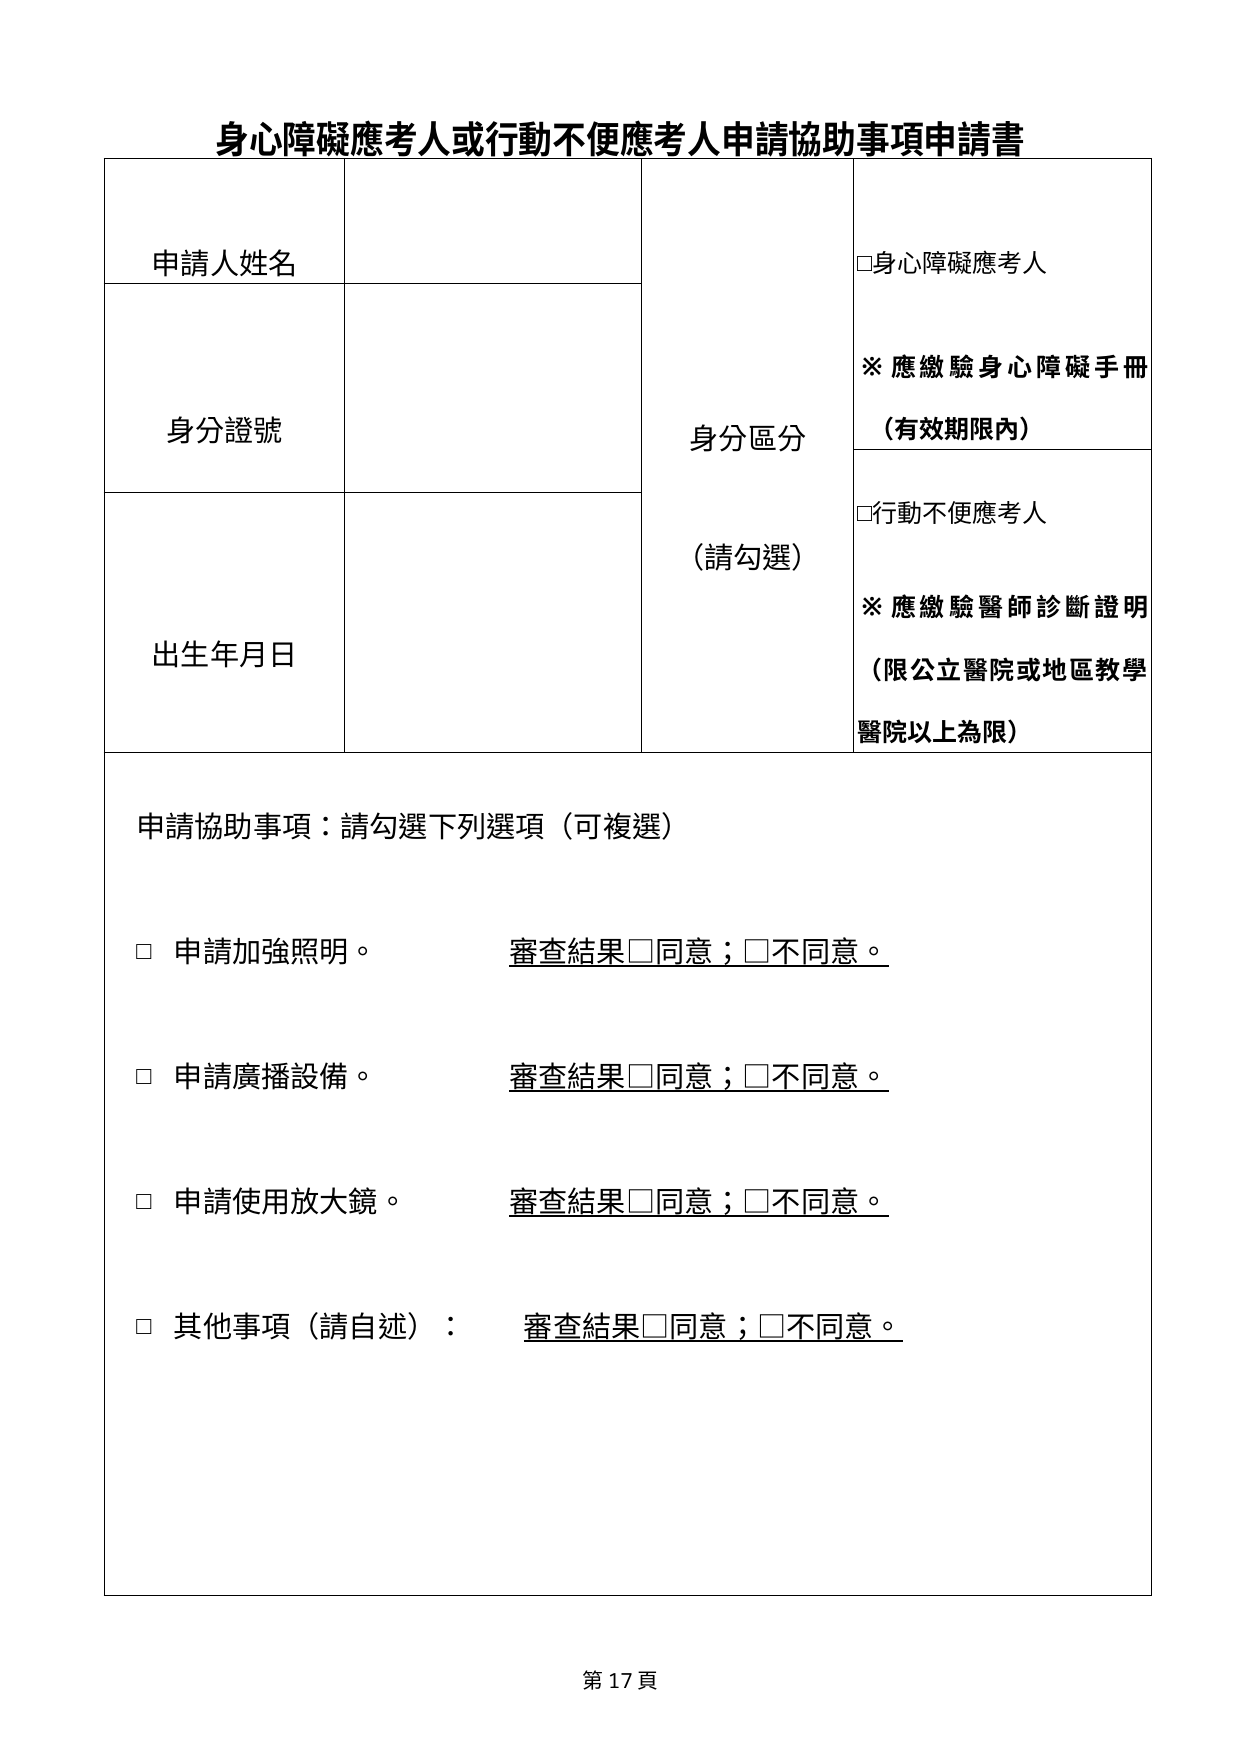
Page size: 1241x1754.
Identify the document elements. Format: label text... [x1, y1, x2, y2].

table_cell 申請協助事項：請勾選下列選項（可複選） 申請加強照明。 審查結果□同意；□不同意。 申請廣播設備。 審查結果□同意；□不同意。 申請使用放大鏡。 審查結果□同意；□不同意。 其他事項（請自述）： 審查結果□同意；□不同意。 [105, 753, 1151, 1595]
table_header 身分區分 （請勾選） [642, 159, 853, 752]
table_header □身心障礙應考人 ※應繳驗身心障礙手冊（有效期限內） [854, 159, 1151, 449]
table_cell 出生年月日 [105, 493, 344, 752]
table_header [345, 159, 641, 283]
table_cell □行動不便應考人 ※應繳驗醫師診斷證明（限公立醫院或地區教學醫院以上為限） [854, 450, 1151, 752]
table_cell 身分證號 [105, 284, 344, 492]
table_cell [345, 493, 641, 752]
table_header 申請人姓名 [105, 159, 344, 283]
text 身心障礙應考人或行動不便應考人申請協助事項申請書 [89, 95, 1152, 158]
table_cell [345, 284, 641, 492]
